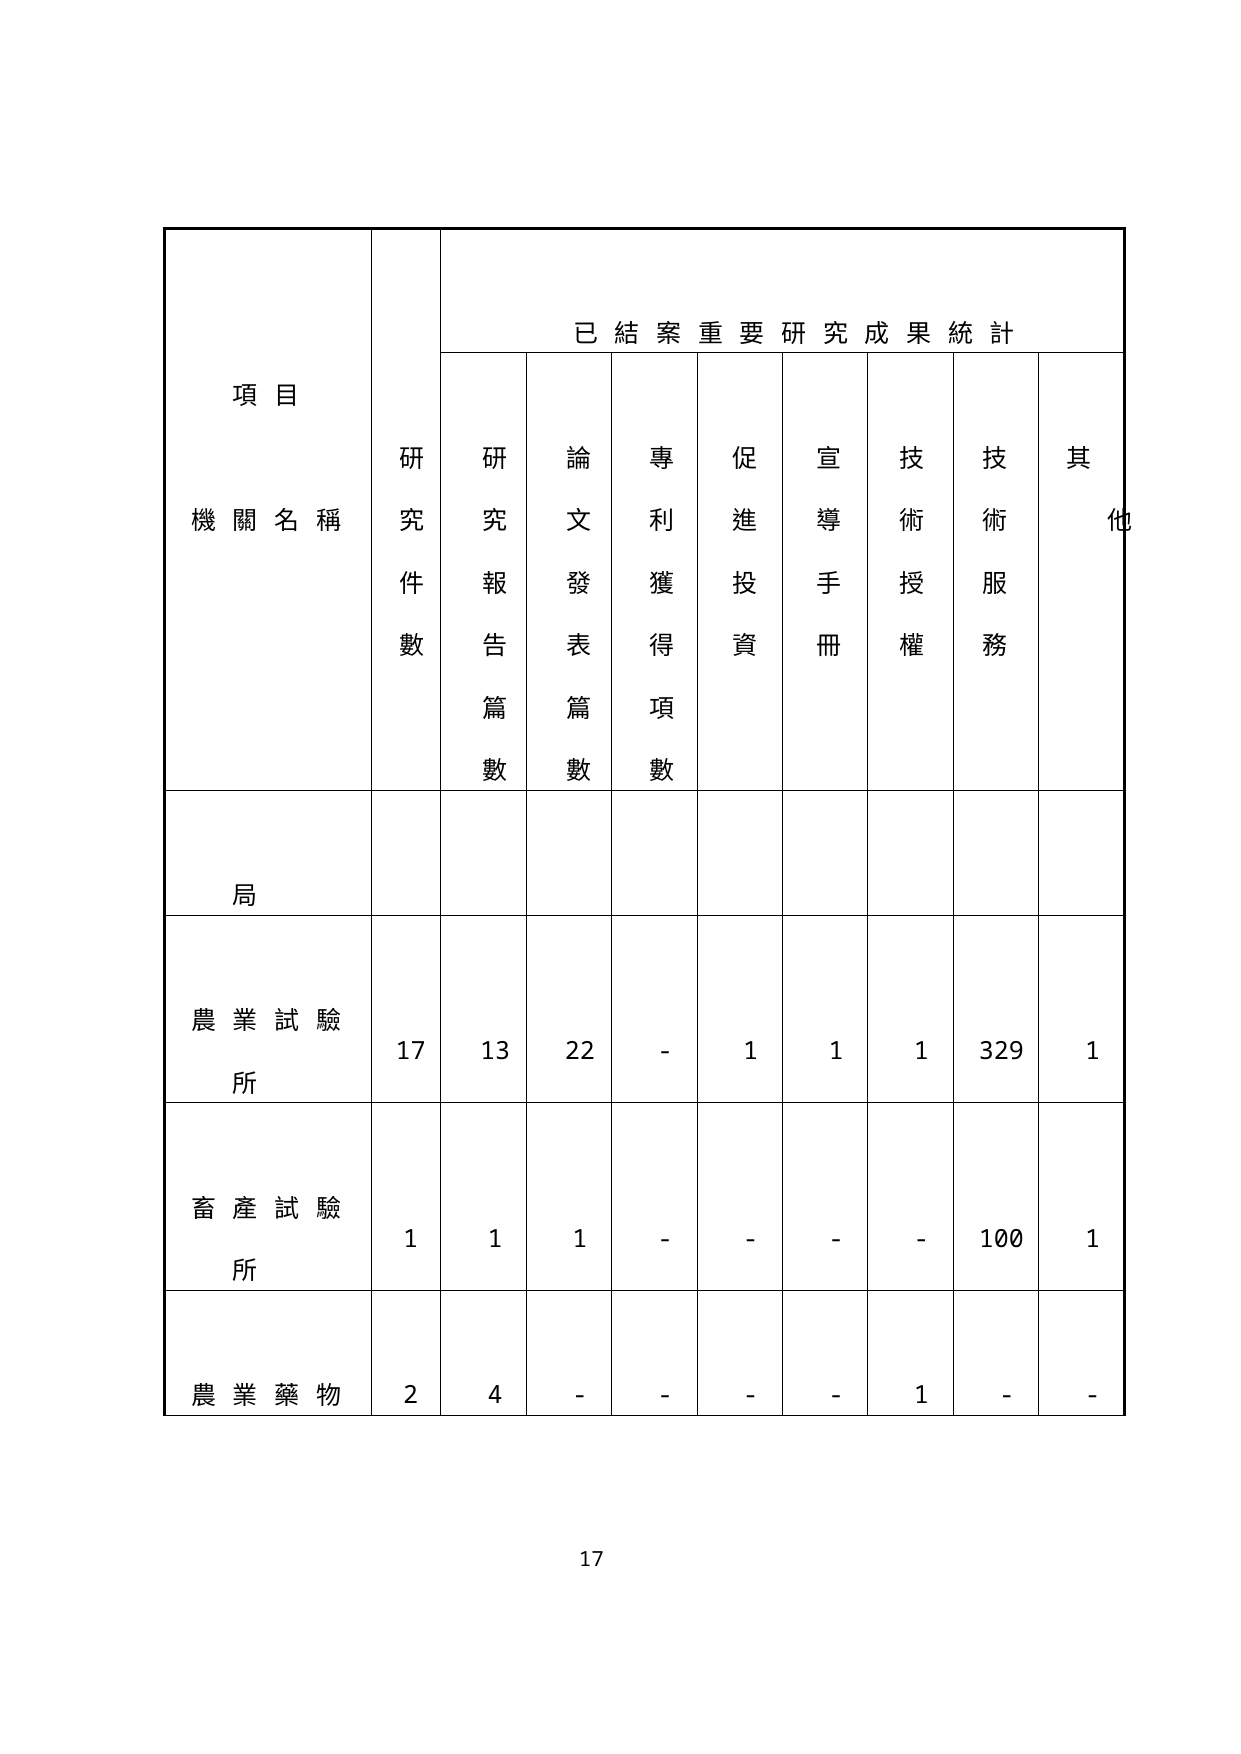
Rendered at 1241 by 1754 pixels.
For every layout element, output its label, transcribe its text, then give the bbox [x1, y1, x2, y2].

table_cell 專利獲得項數 [612, 353, 697, 790]
table_cell 1 [868, 916, 953, 1102]
table_cell - [868, 791, 953, 915]
table_cell - [868, 1103, 953, 1290]
table_cell 農業試驗所 [166, 916, 371, 1102]
table_cell 2 [372, 1291, 440, 1415]
table_cell - [612, 1103, 697, 1290]
table_cell 農業藥物 [166, 1291, 371, 1415]
table_cell - [612, 1291, 697, 1415]
table_cell 329 [954, 916, 1038, 1102]
table_header 已結案重要研究成果統計 [441, 230, 1123, 352]
table_cell 促進投資 [698, 353, 782, 790]
table_cell - [698, 1291, 782, 1415]
table_cell 宣導手冊 [783, 353, 867, 790]
table_cell 局 [166, 791, 371, 915]
table_cell 1 [441, 1103, 526, 1290]
table_cell - [1039, 791, 1123, 915]
table_cell 1 [1039, 1103, 1123, 1290]
table_cell 1 [372, 1103, 440, 1290]
table_cell 畜產試驗所 [166, 1103, 371, 1290]
table_cell 研究報告篇數 [441, 353, 526, 790]
table_cell 其他 [1039, 353, 1123, 790]
table_header 項目 機關名稱 [166, 230, 371, 790]
table_cell [441, 791, 526, 915]
table_cell 13 [441, 916, 526, 1102]
table_cell - [1039, 1291, 1123, 1415]
table_cell 1 [1039, 916, 1123, 1102]
table_cell [372, 791, 440, 915]
table_cell - [954, 791, 1038, 915]
table_cell - [698, 791, 782, 915]
table_cell - [612, 791, 697, 915]
table_cell 4 [441, 1291, 526, 1415]
table_cell - [527, 1291, 611, 1415]
table_cell - [783, 1103, 867, 1290]
table_cell 1 [868, 1291, 953, 1415]
table_cell 1 [698, 916, 782, 1102]
table_header 研究件數 [372, 230, 440, 790]
table_cell 1 [527, 1103, 611, 1290]
table_cell 100 [954, 1103, 1038, 1290]
table_cell 技術服務 [954, 353, 1038, 790]
table_cell - [783, 1291, 867, 1415]
table_cell - [954, 1291, 1038, 1415]
table_cell 17 [372, 916, 440, 1102]
table_cell 1 [783, 916, 867, 1102]
table_cell - [612, 916, 697, 1102]
table_cell - [698, 1103, 782, 1290]
table_cell 22 [527, 916, 611, 1102]
table_cell 技術授權 [868, 353, 953, 790]
table_cell - [527, 791, 611, 915]
table_cell - [783, 791, 867, 915]
table_cell 論文發表篇數 [527, 353, 611, 790]
